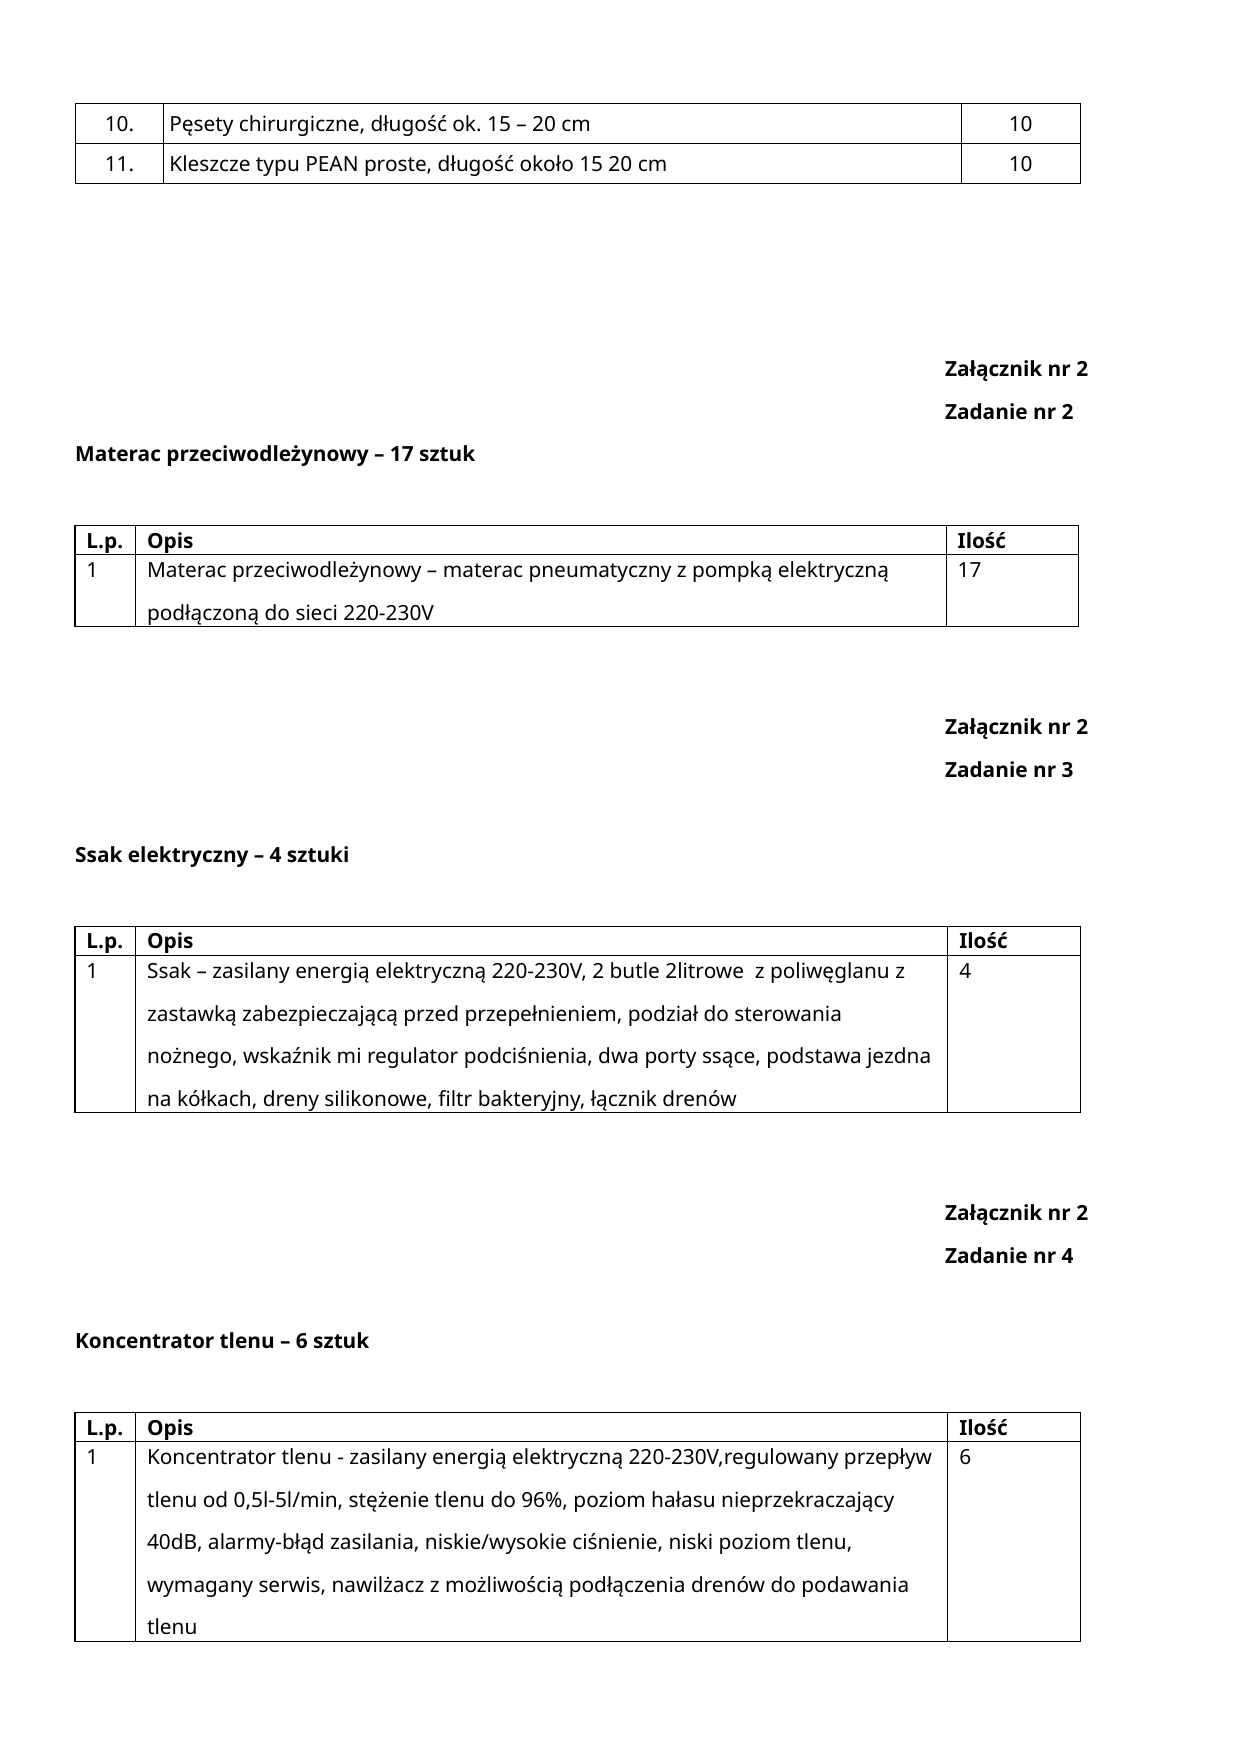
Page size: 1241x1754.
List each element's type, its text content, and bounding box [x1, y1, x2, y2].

text Zadanie nr 4 [75, 1241, 1165, 1269]
table_cell Ssak – zasilany energią elektryczną 220-230V, 2 butle 2litrowe z poliwęglanu z zastawką zabezpieczającą przed przepełnieniem, podział do sterowania nożnego, wskaźnik mi regulator podciśnienia, dwa porty ssące, podstawa jezdna na kółkach, dreny silikonowe, filtr bakteryjny, łącznik drenów [136, 956, 947, 1112]
table_cell 1 [76, 956, 135, 1112]
table_cell 1 [76, 555, 135, 626]
table_cell 11. [76, 144, 163, 183]
table_header Ilość [948, 927, 1080, 955]
table_header Opis [136, 927, 947, 955]
text Materac przeciwodleżynowy – 17 sztuk [75, 439, 1165, 468]
table_cell 10 [962, 144, 1080, 183]
table_cell 4 [948, 956, 1080, 1112]
table_header Ilość [947, 526, 1078, 554]
table_cell Materac przeciwodleżynowy – materac pneumatyczny z pompką elektryczną podłączoną do sieci 220-230V [136, 555, 946, 626]
table_header L.p. [76, 927, 135, 955]
table_header Ilość [948, 1413, 1080, 1441]
table_cell 6 [948, 1442, 1080, 1641]
text Koncentrator tlenu – 6 sztuk [75, 1326, 1165, 1355]
table_cell 10. [76, 104, 163, 143]
table_cell Koncentrator tlenu - zasilany energią elektryczną 220-230V,regulowany przepływ tlenu od 0,5l-5l/min, stężenie tlenu do 96%, poziom hałasu nieprzekraczający 40dB, alarmy-błąd zasilania, niskie/wysokie ciśnienie, niski poziom tlenu, wymagany serwis, nawilżacz z możliwością podłączenia drenów do podawania tlenu [136, 1442, 947, 1641]
table_cell Kleszcze typu PEAN proste, długość około 15 20 cm [164, 144, 961, 183]
table_header L.p. [76, 526, 135, 554]
table_cell 1 [76, 1442, 135, 1641]
table_header Opis [136, 526, 946, 554]
text Załącznik nr 2 [75, 712, 1165, 741]
table_cell 10 [962, 104, 1080, 143]
table_header L.p. [76, 1413, 135, 1441]
table_cell 17 [947, 555, 1078, 626]
text Ssak elektryczny – 4 sztuki [75, 840, 1165, 869]
text Załącznik nr 2 [75, 1198, 1165, 1227]
table_cell Pęsety chirurgiczne, długość ok. 15 – 20 cm [164, 104, 961, 143]
table_header Opis [136, 1413, 947, 1441]
text Zadanie nr 3 [75, 755, 1165, 783]
text Zadanie nr 2 [75, 397, 1165, 425]
text Załącznik nr 2 [75, 354, 1165, 383]
